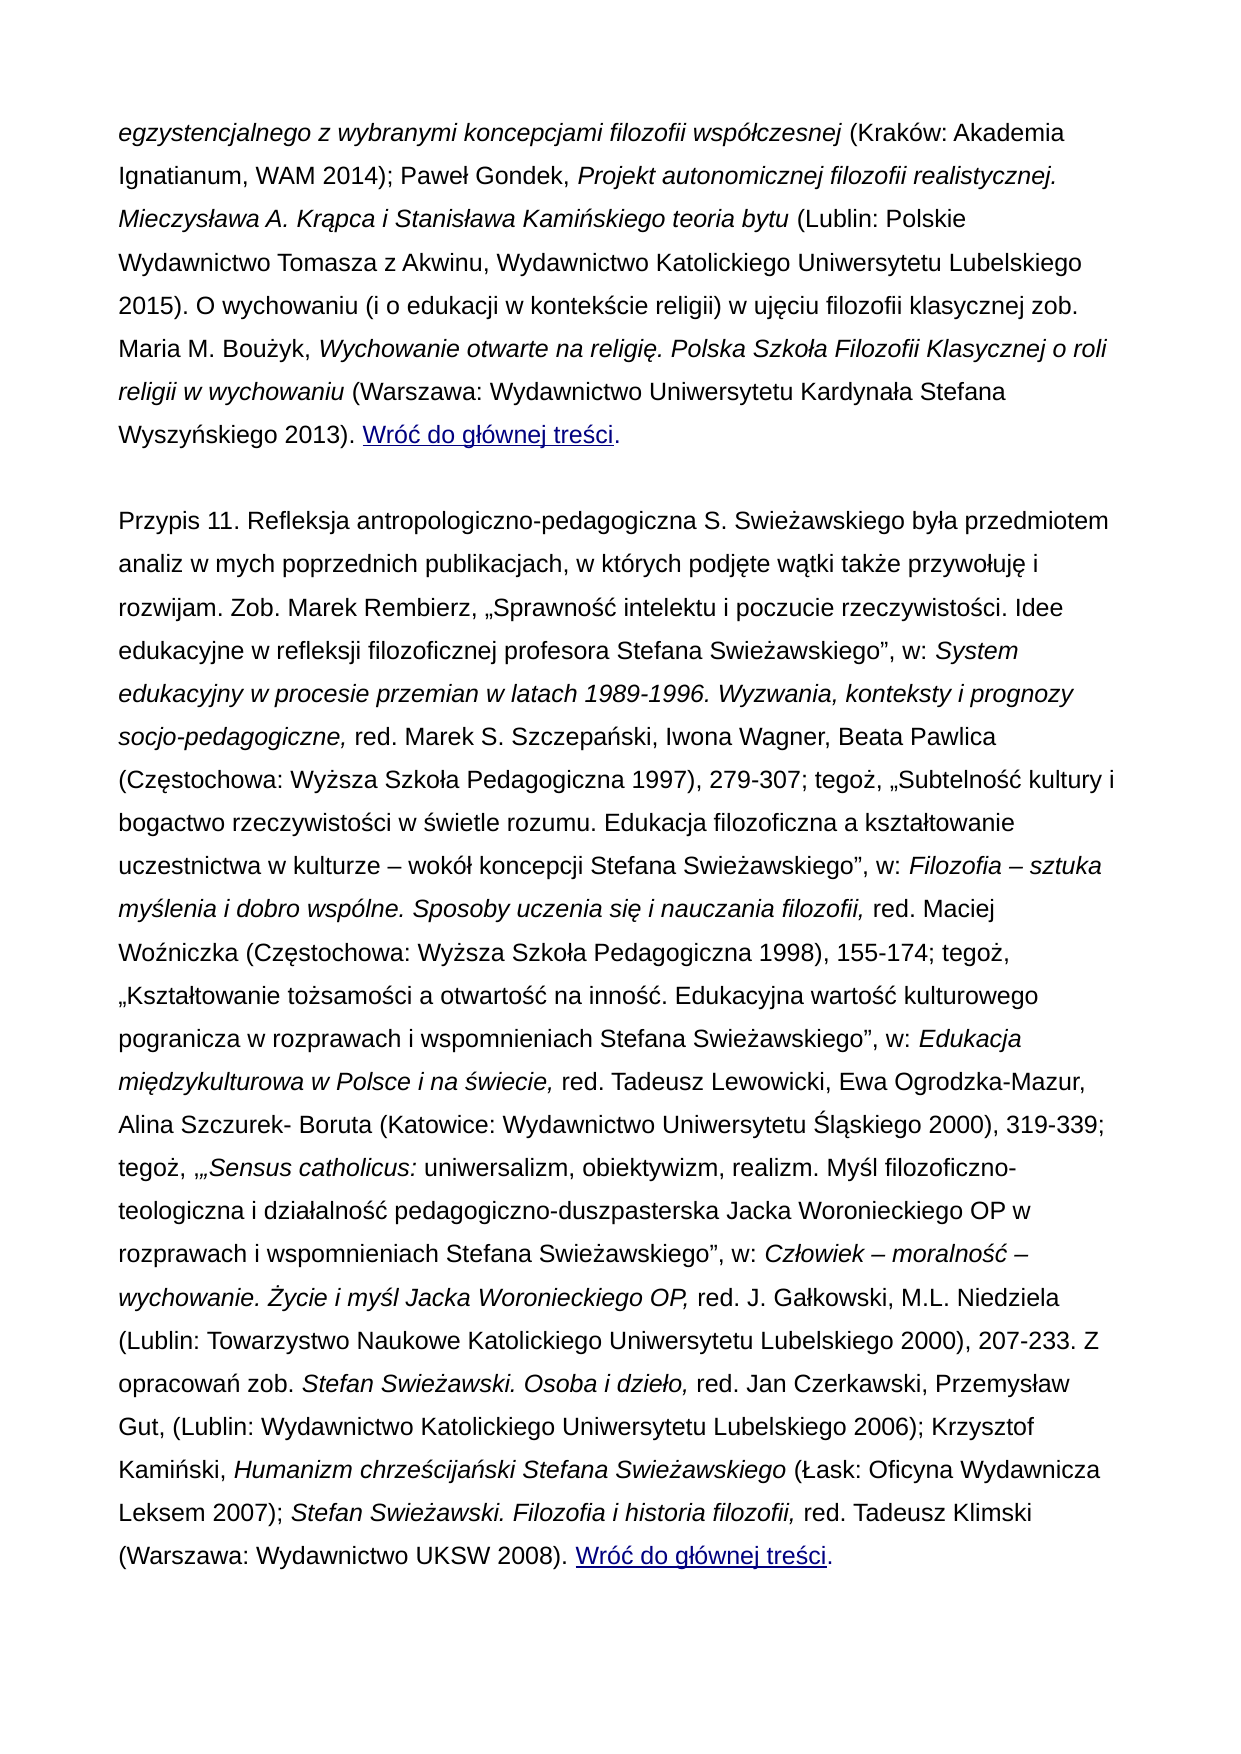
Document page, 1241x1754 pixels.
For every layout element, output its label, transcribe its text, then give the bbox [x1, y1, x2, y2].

text Przypis 11. Refleksja antropologiczno-pedagogiczna S. Swieżawskiego była przedmiotem analiz w mych poprzednich publikacjach, w których podjęte wątki także przywołuję i rozwijam. Zob. Marek Rembierz, „Sprawność intelektu i poczucie rzeczywistości. Idee edukacyjne w refleksji filozoficznej profesora Stefana Swieżawskiego”, w: System edukacyjny w procesie przemian w latach 1989-1996. Wyzwania, konteksty i prognozy socjo-pedagogiczne, red. Marek S. Szczepański, Iwona Wagner, Beata Pawlica (Częstochowa: Wyższa Szkoła Pedagogiczna 1997), 279-307; tegoż, „Subtelność kultury i bogactwo rzeczywistości w świetle rozumu. Edukacja filozoficzna a kształtowanie uczestnictwa w kulturze – wokół koncepcji Stefana Swieżawskiego”, w: Filozofia – sztuka myślenia i dobro wspólne. Sposoby uczenia się i nauczania filozofii, red. Maciej Woźniczka (Częstochowa: Wyższa Szkoła Pedagogiczna 1998), 155-174; tegoż, „Kształtowanie tożsamości a otwartość na inność. Edukacyjna wartość kulturowego pogranicza w rozprawach i wspomnieniach Stefana Swieżawskiego”, w: Edukacja międzykulturowa w Polsce i na świecie, red. Tadeusz Lewowicki, Ewa Ogrodzka-Mazur, Alina Szczurek- Boruta (Katowice: Wydawnictwo Uniwersytetu Śląskiego 2000), 319-339; tegoż, ,„Sensus catholicus: uniwersalizm, obiektywizm, realizm. Myśl filozoficzno-teologiczna i działalność pedagogiczno-duszpasterska Jacka Woronieckiego OP w rozprawach i wspomnieniach Stefana Swieżawskiego”, w: Człowiek – moralność – wychowanie. Życie i myśl Jacka Woronieckiego OP, red. J. Gałkowski, M.L. Niedziela (Lublin: Towarzystwo Naukowe Katolickiego Uniwersytetu Lubelskiego 2000), 207-233. Z opracowań zob. Stefan Swieżawski. Osoba i dzieło, red. Jan Czerkawski, Przemysław Gut, (Lublin: Wydawnictwo Katolickiego Uniwersytetu Lubelskiego 2006); Krzysztof Kamiński, Humanizm chrześcijański Stefana Swieżawskiego (Łask: Oficyna Wydawnicza Leksem 2007); Stefan Swieżawski. Filozofia i historia filozofii, red. Tadeusz Klimski (Warszawa: Wydawnictwo UKSW 2008). Wróć do głównej treści. [118, 506, 1122, 1570]
text egzystencjalnego z wybranymi koncepcjami filozofii współczesnej (Kraków: Akademia Ignatianum, WAM 2014); Paweł Gondek, Projekt autonomicznej filozofii realistycznej. Mieczysława A. Krąpca i Stanisława Kamińskiego teoria bytu (Lublin: Polskie Wydawnictwo Tomasza z Akwinu, Wydawnictwo Katolickiego Uniwersytetu Lubelskiego 2015). O wychowaniu (i o edukacji w kontekście religii) w ujęciu filozofii klasycznej zob. Maria M. Boużyk, Wychowanie otwarte na religię. Polska Szkoła Filozofii Klasycznej o roli religii w wychowaniu (Warszawa: Wydawnictwo Uniwersytetu Kardynała Stefana Wyszyńskiego 2013). Wróć do głównej treści. [118, 118, 1122, 449]
